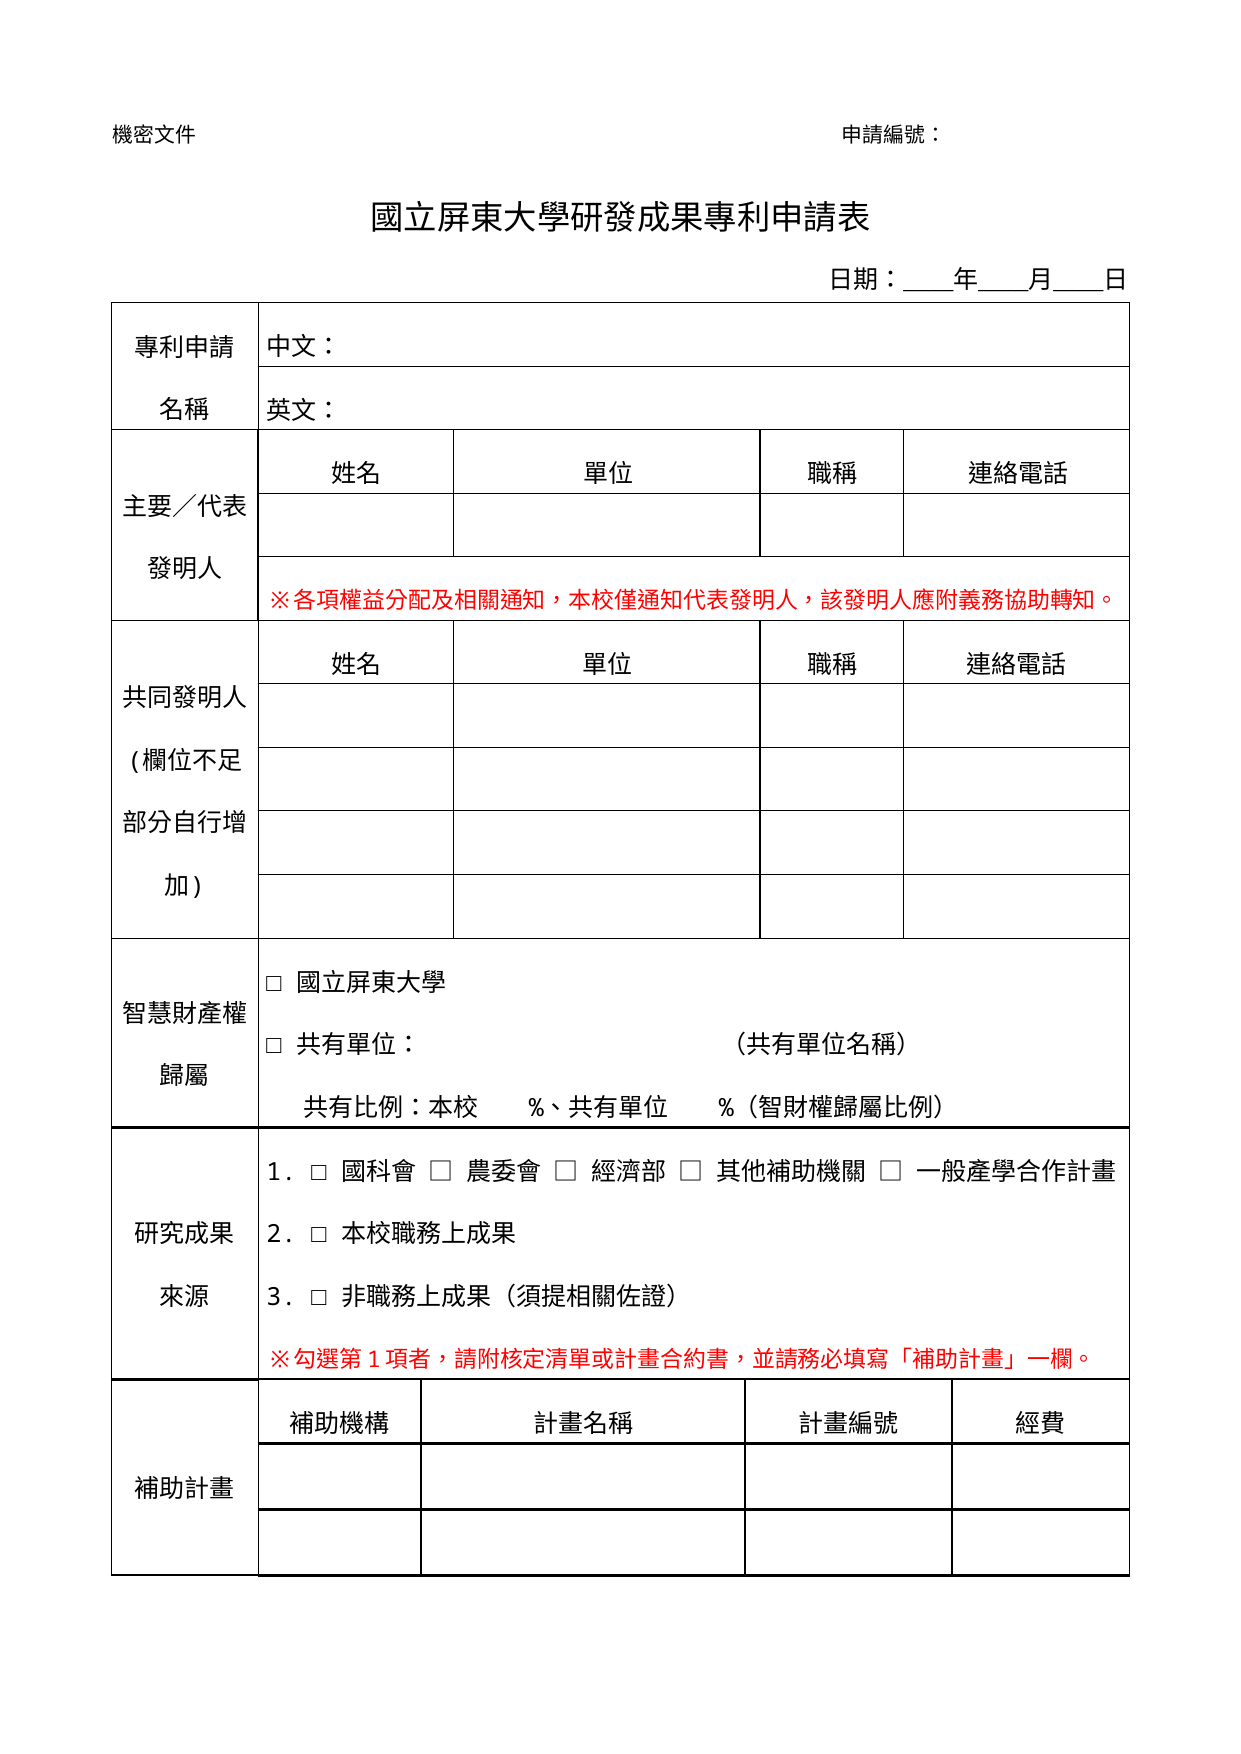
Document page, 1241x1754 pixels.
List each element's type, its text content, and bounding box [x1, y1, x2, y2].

text 國立屏東大學研發成果專利申請表 [112, 173, 1128, 236]
table_cell 智慧財產權歸屬 [112, 939, 258, 1126]
table_cell [746, 1445, 951, 1508]
table_cell [904, 748, 1129, 810]
table_cell [904, 811, 1129, 874]
table_cell 職稱 [761, 621, 903, 683]
table_cell [454, 875, 759, 937]
table_cell [761, 748, 903, 810]
table_cell 主要／代表發明人 [112, 430, 257, 620]
table_cell [259, 684, 453, 747]
table_cell [454, 494, 759, 556]
table_cell [259, 1511, 420, 1573]
table_cell 研究成果 來源 [112, 1129, 258, 1378]
table_cell 連絡電話 [904, 621, 1129, 683]
table_cell [761, 811, 903, 874]
table_cell 經費 [953, 1380, 1129, 1442]
table_cell [761, 494, 903, 556]
table_cell 職稱 [761, 430, 903, 493]
table_cell □ 國立屏東大學 □ 共有單位： （共有單位名稱） 共有比例：本校 %、共有單位 %（智財權歸屬比例） [259, 939, 1129, 1126]
table_cell [259, 494, 453, 556]
table_cell 英文： [259, 367, 1129, 429]
table_cell 連絡電話 [904, 430, 1129, 493]
table_cell 共同發明人 (欄位不足部分自行增加) [112, 621, 258, 937]
table_cell [904, 684, 1129, 747]
table_cell 1. □ 國科會 □ 農委會 □ 經濟部 □ 其他補助機關 □ 一般產學合作計畫 2. □ 本校職務上成果 3. □ 非職務上成果（須提相關佐證） ※勾選第1項者，請附核定清單或計畫合約書，並請務必填寫「補助計畫」一欄。 [259, 1129, 1129, 1378]
table_cell [422, 1511, 744, 1573]
table_cell [953, 1511, 1129, 1573]
table_cell [904, 875, 1129, 937]
table_cell [259, 875, 453, 937]
table_cell [259, 1445, 420, 1508]
table_cell [259, 811, 453, 874]
table_cell [422, 1445, 744, 1508]
table_cell 計畫名稱 [422, 1380, 744, 1442]
text 日期：____年____月____日 [112, 236, 1128, 298]
table_cell [259, 748, 453, 810]
table_cell 單位 [454, 430, 759, 493]
table_cell [454, 748, 759, 810]
table_cell [761, 684, 903, 747]
table_cell [454, 684, 759, 747]
table_cell [454, 811, 759, 874]
table_cell 單位 [454, 621, 759, 683]
table_cell [953, 1445, 1129, 1508]
table_cell [761, 875, 903, 937]
table_header 專利申請 名稱 [112, 303, 258, 429]
table_cell 計畫編號 [746, 1380, 951, 1442]
table_cell ※各項權益分配及相關通知，本校僅通知代表發明人，該發明人應附義務協助轉知。 [259, 557, 1129, 620]
table_cell 補助機構 [259, 1380, 420, 1442]
table_header 中文： [259, 303, 1129, 366]
table_cell 姓名 [259, 430, 453, 493]
table_cell 補助計畫 [112, 1381, 258, 1573]
table_cell [904, 494, 1129, 556]
table_cell 姓名 [259, 621, 453, 683]
table_cell [746, 1511, 951, 1573]
